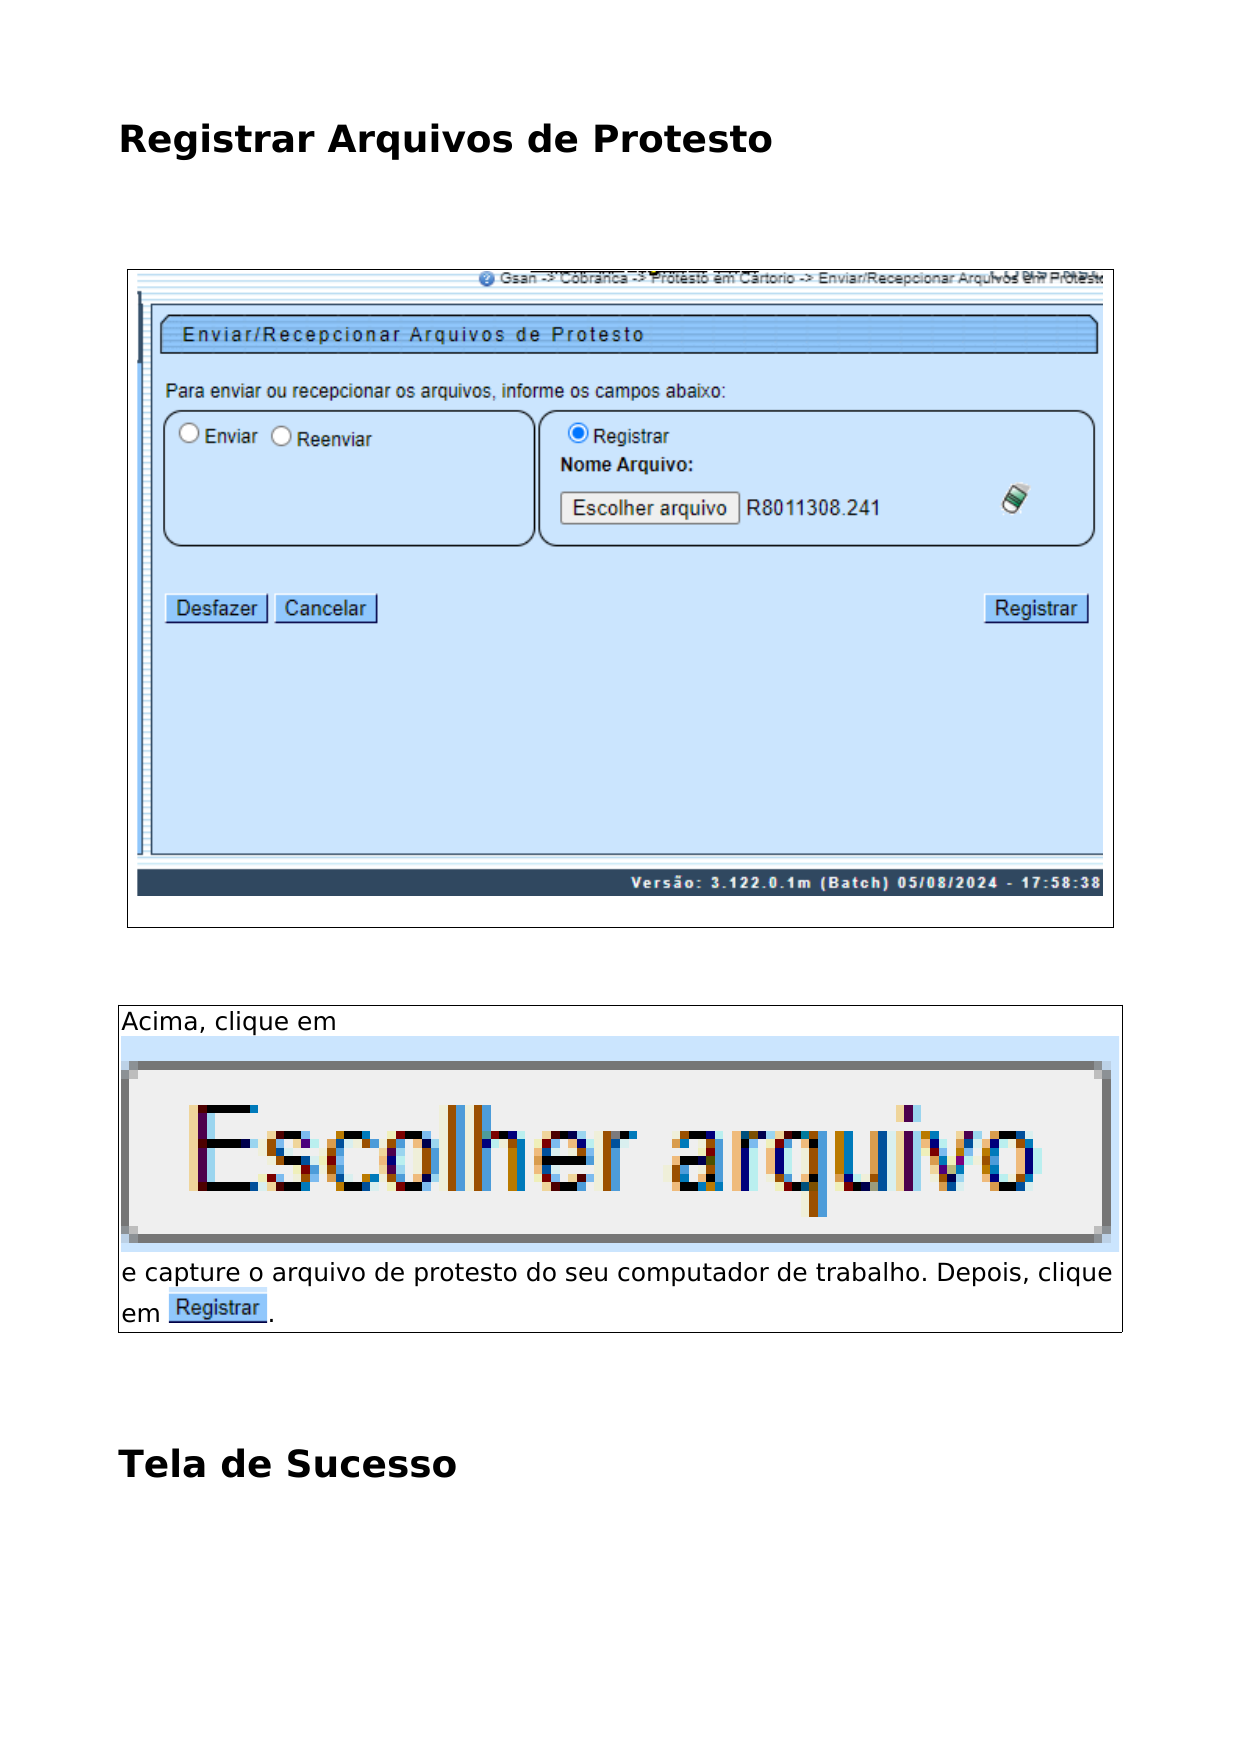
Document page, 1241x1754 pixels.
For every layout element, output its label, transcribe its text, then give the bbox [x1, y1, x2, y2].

subtitle Tela de Sucesso [118, 1442, 1122, 1486]
picture [121, 1036, 1120, 1252]
table_header Acima, clique em e capture o arquivo de protesto do seu computador de trabalho. Depois, clique em . [119, 1006, 1122, 1332]
picture [137, 271, 1103, 896]
table_header [128, 270, 1113, 927]
picture [168, 1287, 268, 1323]
subtitle Registrar Arquivos de Protesto [118, 118, 1122, 162]
